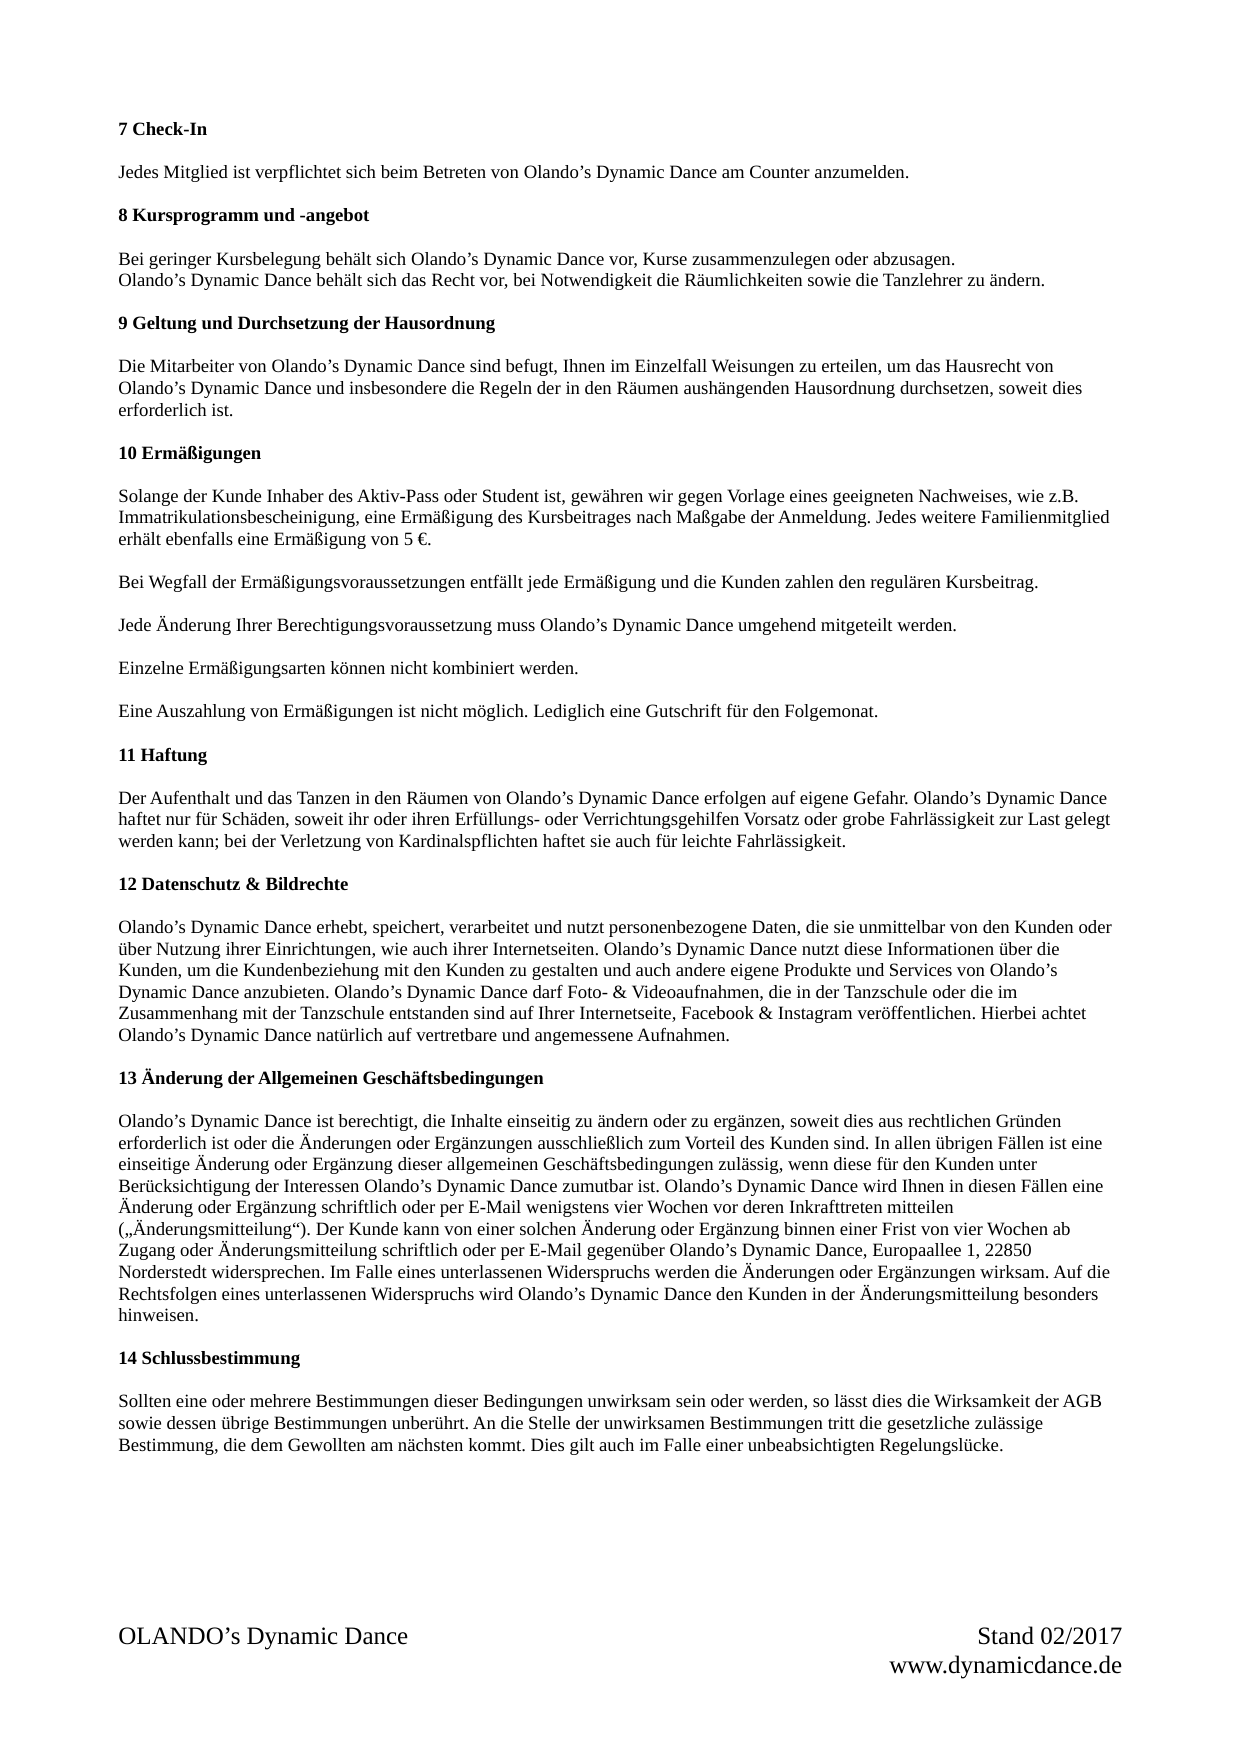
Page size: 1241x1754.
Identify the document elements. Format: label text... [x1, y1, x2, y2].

text Sollten eine oder mehrere Bestimmungen dieser Bedingungen unwirksam sein oder werden, so lässt dies die Wirksamkeit der AGB sowie dessen übrige Bestimmungen unberührt. An die Stelle der unwirksamen Bestimmungen tritt die gesetzliche zulässige Bestimmung, die dem Gewollten am nächsten kommt. Dies gilt auch im Falle einer unbeabsichtigten Regelungslücke. [118, 1390, 1122, 1455]
text Einzelne Ermäßigungsarten können nicht kombiniert werden. [118, 657, 1122, 679]
text Jedes Mitglied ist verpflichtet sich beim Betreten von Olando’s Dynamic Dance am Counter anzumelden. [118, 161, 1122, 183]
text 11 Haftung [118, 743, 1122, 765]
text 9 Geltung und Durchsetzung der Hausordnung [118, 312, 1122, 334]
text 10 Ermäßigungen [118, 442, 1122, 463]
text 7 Check-In [118, 118, 1122, 140]
text Jede Änderung Ihrer Berechtigungsvoraussetzung muss Olando’s Dynamic Dance umgehend mitgeteilt werden. [118, 614, 1122, 636]
text 13 Änderung der Allgemeinen Geschäftsbedingungen [118, 1067, 1122, 1088]
text Olando’s Dynamic Dance ist berechtigt, die Inhalte einseitig zu ändern oder zu ergänzen, soweit dies aus rechtlichen Gründen erforderlich ist oder die Änderungen oder Ergänzungen ausschließlich zum Vorteil des Kunden sind. In allen übrigen Fällen ist eine einseitige Änderung oder Ergänzung dieser allgemeinen Geschäftsbedingungen zulässig, wenn diese für den Kunden unter Berücksichtigung der Interessen Olando’s Dynamic Dance zumutbar ist. Olando’s Dynamic Dance wird Ihnen in diesen Fällen eine Änderung oder Ergänzung schriftlich oder per E-Mail wenigstens vier Wochen vor deren Inkrafttreten mitteilen („Änderungsmitteilung“). Der Kunde kann von einer solchen Änderung oder Ergänzung binnen einer Frist von vier Wochen ab Zugang oder Änderungsmitteilung schriftlich oder per E-Mail gegenüber Olando’s Dynamic Dance, Europaallee 1, 22850 Norderstedt widersprechen. Im Falle eines unterlassenen Widerspruchs werden die Änderungen oder Ergänzungen wirksam. Auf die Rechtsfolgen eines unterlassenen Widerspruchs wird Olando’s Dynamic Dance den Kunden in der Änderungsmitteilung besonders hinweisen. [118, 1110, 1122, 1326]
text Bei Wegfall der Ermäßigungsvoraussetzungen entfällt jede Ermäßigung und die Kunden zahlen den regulären Kursbeitrag. [118, 571, 1122, 592]
text 12 Datenschutz & Bildrechte [118, 873, 1122, 894]
text Der Aufenthalt und das Tanzen in den Räumen von Olando’s Dynamic Dance erfolgen auf eigene Gefahr. Olando’s Dynamic Dance haftet nur für Schäden, soweit ihr oder ihren Erfüllungs- oder Verrichtungsgehilfen Vorsatz oder grobe Fahrlässigkeit zur Last gelegt werden kann; bei der Verletzung von Kardinalspflichten haftet sie auch für leichte Fahrlässigkeit. [118, 787, 1122, 851]
text Solange der Kunde Inhaber des Aktiv-Pass oder Student ist, gewähren wir gegen Vorlage eines geeigneten Nachweises, wie z.B. Immatrikulationsbescheinigung, eine Ermäßigung des Kursbeitrages nach Maßgabe der Anmeldung. Jedes weitere Familienmitglied erhält ebenfalls eine Ermäßigung von 5 €. [118, 485, 1122, 549]
text Bei geringer Kursbelegung behält sich Olando’s Dynamic Dance vor, Kurse zusammenzulegen oder abzusagen. [118, 247, 1122, 269]
text Olando’s Dynamic Dance behält sich das Recht vor, bei Notwendigkeit die Räumlichkeiten sowie die Tanzlehrer zu ändern. [118, 269, 1122, 291]
text Olando’s Dynamic Dance erhebt, speichert, verarbeitet und nutzt personenbezogene Daten, die sie unmittelbar von den Kunden oder über Nutzung ihrer Einrichtungen, wie auch ihrer Internetseiten. Olando’s Dynamic Dance nutzt diese Informationen über die Kunden, um die Kundenbeziehung mit den Kunden zu gestalten und auch andere eigene Produkte und Services von Olando’s Dynamic Dance anzubieten. Olando’s Dynamic Dance darf Foto- & Videoaufnahmen, die in der Tanzschule oder die im Zusammenhang mit der Tanzschule entstanden sind auf Ihrer Internetseite, Facebook & Instagram veröffentlichen. Hierbei achtet Olando’s Dynamic Dance natürlich auf vertretbare und angemessene Aufnahmen. [118, 916, 1122, 1045]
text Die Mitarbeiter von Olando’s Dynamic Dance sind befugt, Ihnen im Einzelfall Weisungen zu erteilen, um das Hausrecht von Olando’s Dynamic Dance und insbesondere die Regeln der in den Räumen aushängenden Hausordnung durchsetzen, soweit dies erforderlich ist. [118, 355, 1122, 420]
text 14 Schlussbestimmung [118, 1347, 1122, 1369]
text 8 Kursprogramm und -angebot [118, 204, 1122, 226]
text Eine Auszahlung von Ermäßigungen ist nicht möglich. Lediglich eine Gutschrift für den Folgemonat. [118, 700, 1122, 722]
